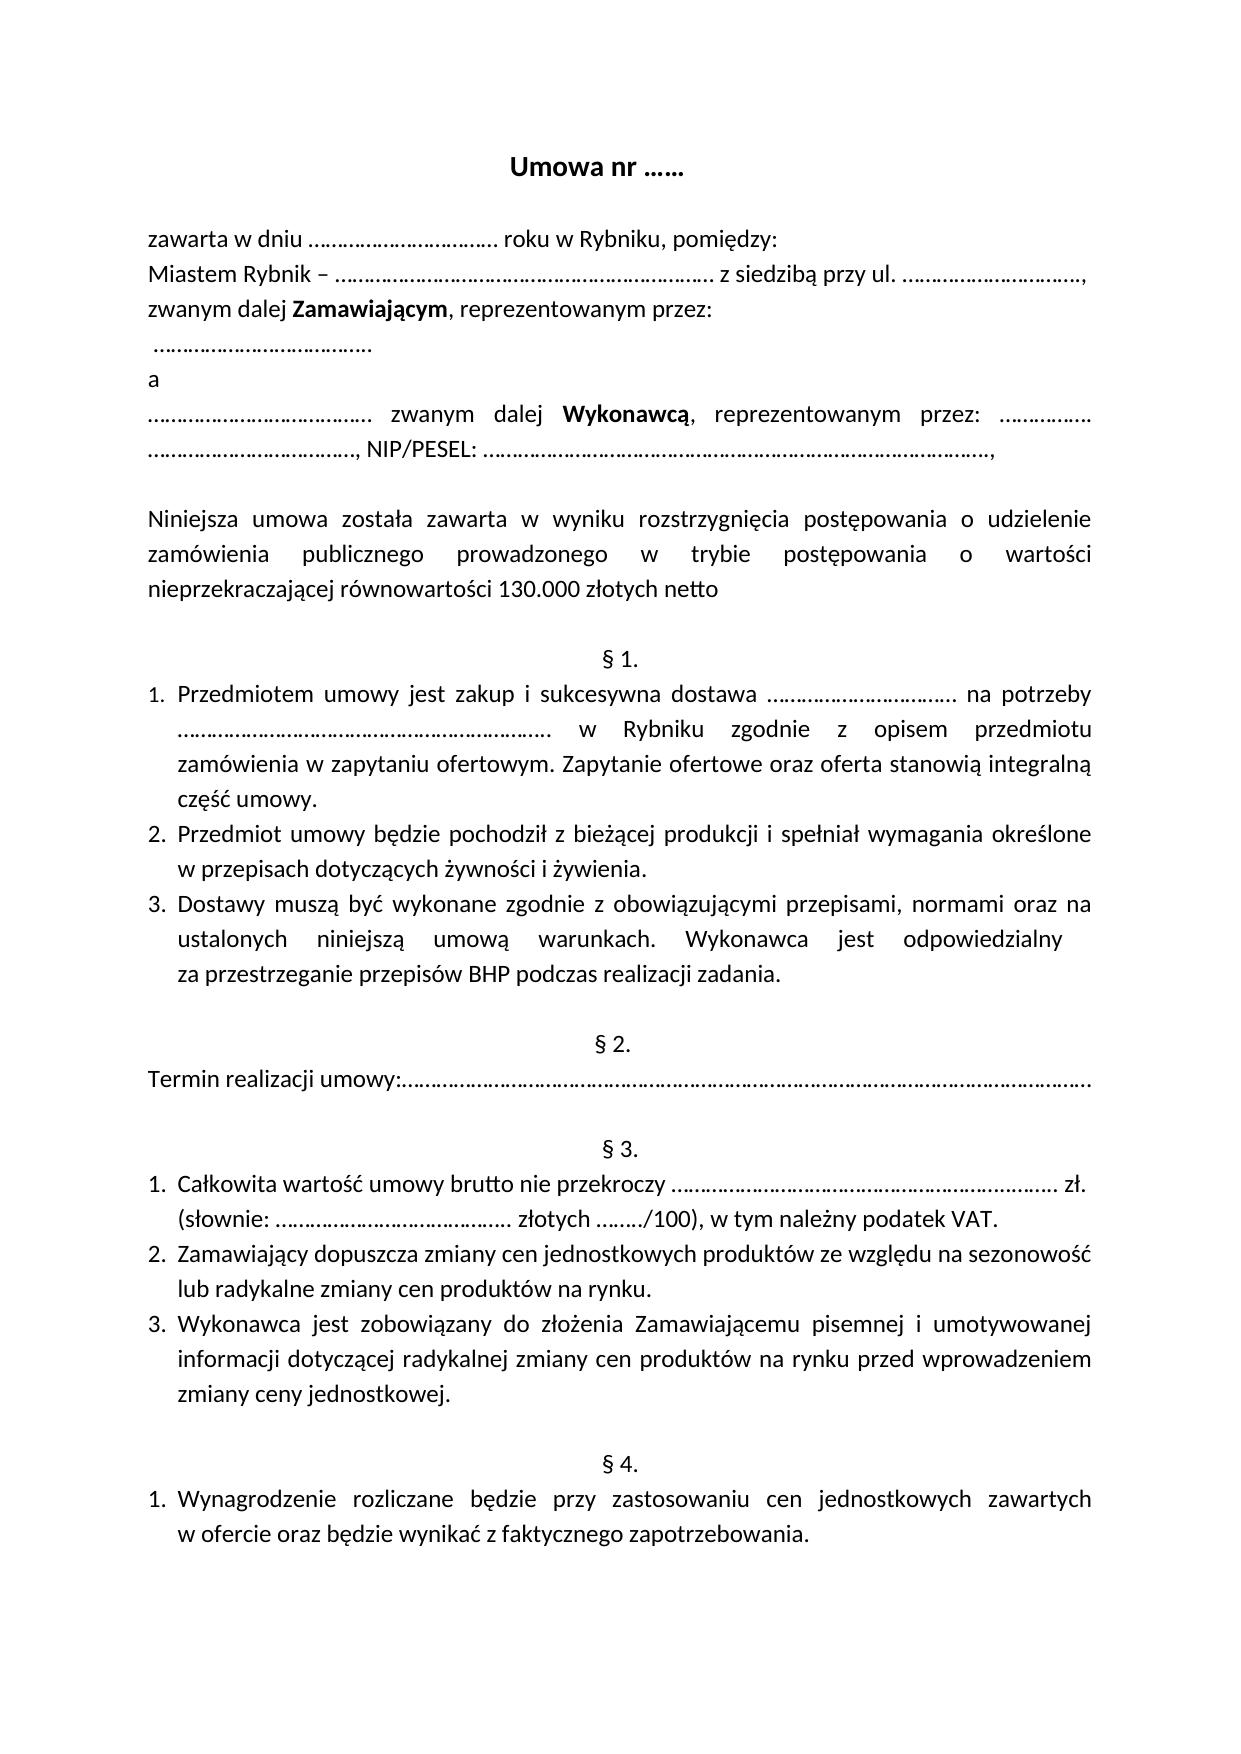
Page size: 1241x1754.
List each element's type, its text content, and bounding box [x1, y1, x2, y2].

list Termin realizacji umowy:………………………………………………………………………………………………………… [148, 1063, 1093, 1094]
text ………………………………… zwanym dalej Wykonawcą, reprezentowanym przez: …………….………………………………, NIP/PESEL: ……………………………………………………………………………., [148, 398, 1093, 464]
list Zamawiający dopuszcza zmiany cen jednostkowych produktów ze względu na sezonowość lub radykalne zmiany cen produktów na rynku. [148, 1238, 1093, 1304]
list Przedmiotem umowy jest zakup i sukcesywna dostawa …………………………… na potrzeby ……………………………………………………….. w Rybniku zgodnie z opisem przedmiotu zamówienia w zapytaniu ofertowym. Zapytanie ofertowe oraz oferta stanowią integralną część umowy. [148, 678, 1093, 814]
text (słownie: ………………………………….. złotych ……../100), w tym należny podatek VAT. [148, 1203, 1093, 1234]
list Przedmiot umowy będzie pochodził z bieżącej produkcji i spełniał wymagania określone w przepisach dotyczących żywności i żywienia. [148, 818, 1093, 884]
text § 1. [148, 643, 1093, 674]
list Wykonawca jest zobowiązany do złożenia Zamawiającemu pisemnej i umotywowanej informacji dotyczącej radykalnej zmiany cen produktów na rynku przed wprowadzeniem zmiany ceny jednostkowej. [148, 1308, 1093, 1409]
list Całkowita wartość umowy brutto nie przekroczy …………………………………………………..…….. zł. [148, 1168, 1093, 1199]
text Miastem Rybnik – ………………………………………………………… z siedzibą przy ul. …………………………., [148, 258, 1093, 289]
text Niniejsza umowa została zawarta w wyniku rozstrzygnięcia postępowania o udzielenie zamówienia publicznego prowadzonego w trybie postępowania o wartości nieprzekraczającej równowartości 130.000 złotych netto [148, 503, 1093, 604]
text zawarta w dniu …………………………… roku w Rybniku, pomiędzy: [148, 223, 1093, 254]
list Wynagrodzenie rozliczane będzie przy zastosowaniu cen jednostkowych zawartych w ofercie oraz będzie wynikać z faktycznego zapotrzebowania. [148, 1483, 1093, 1549]
text ……………………………….. [148, 328, 1093, 359]
text a [148, 363, 1093, 394]
text Umowa nr …… [148, 148, 1093, 183]
text § 3. [148, 1133, 1093, 1164]
list Dostawy muszą być wykonane zgodnie z obowiązującymi przepisami, normami oraz na ustalonych niniejszą umową warunkach. Wykonawca jest odpowiedzialny za przestrzeganie przepisów BHP podczas realizacji zadania. [148, 888, 1093, 989]
text § 4. [148, 1448, 1093, 1479]
text § 2. [133, 1028, 1093, 1059]
text zwanym dalej Zamawiającym, reprezentowanym przez: [148, 293, 1093, 324]
